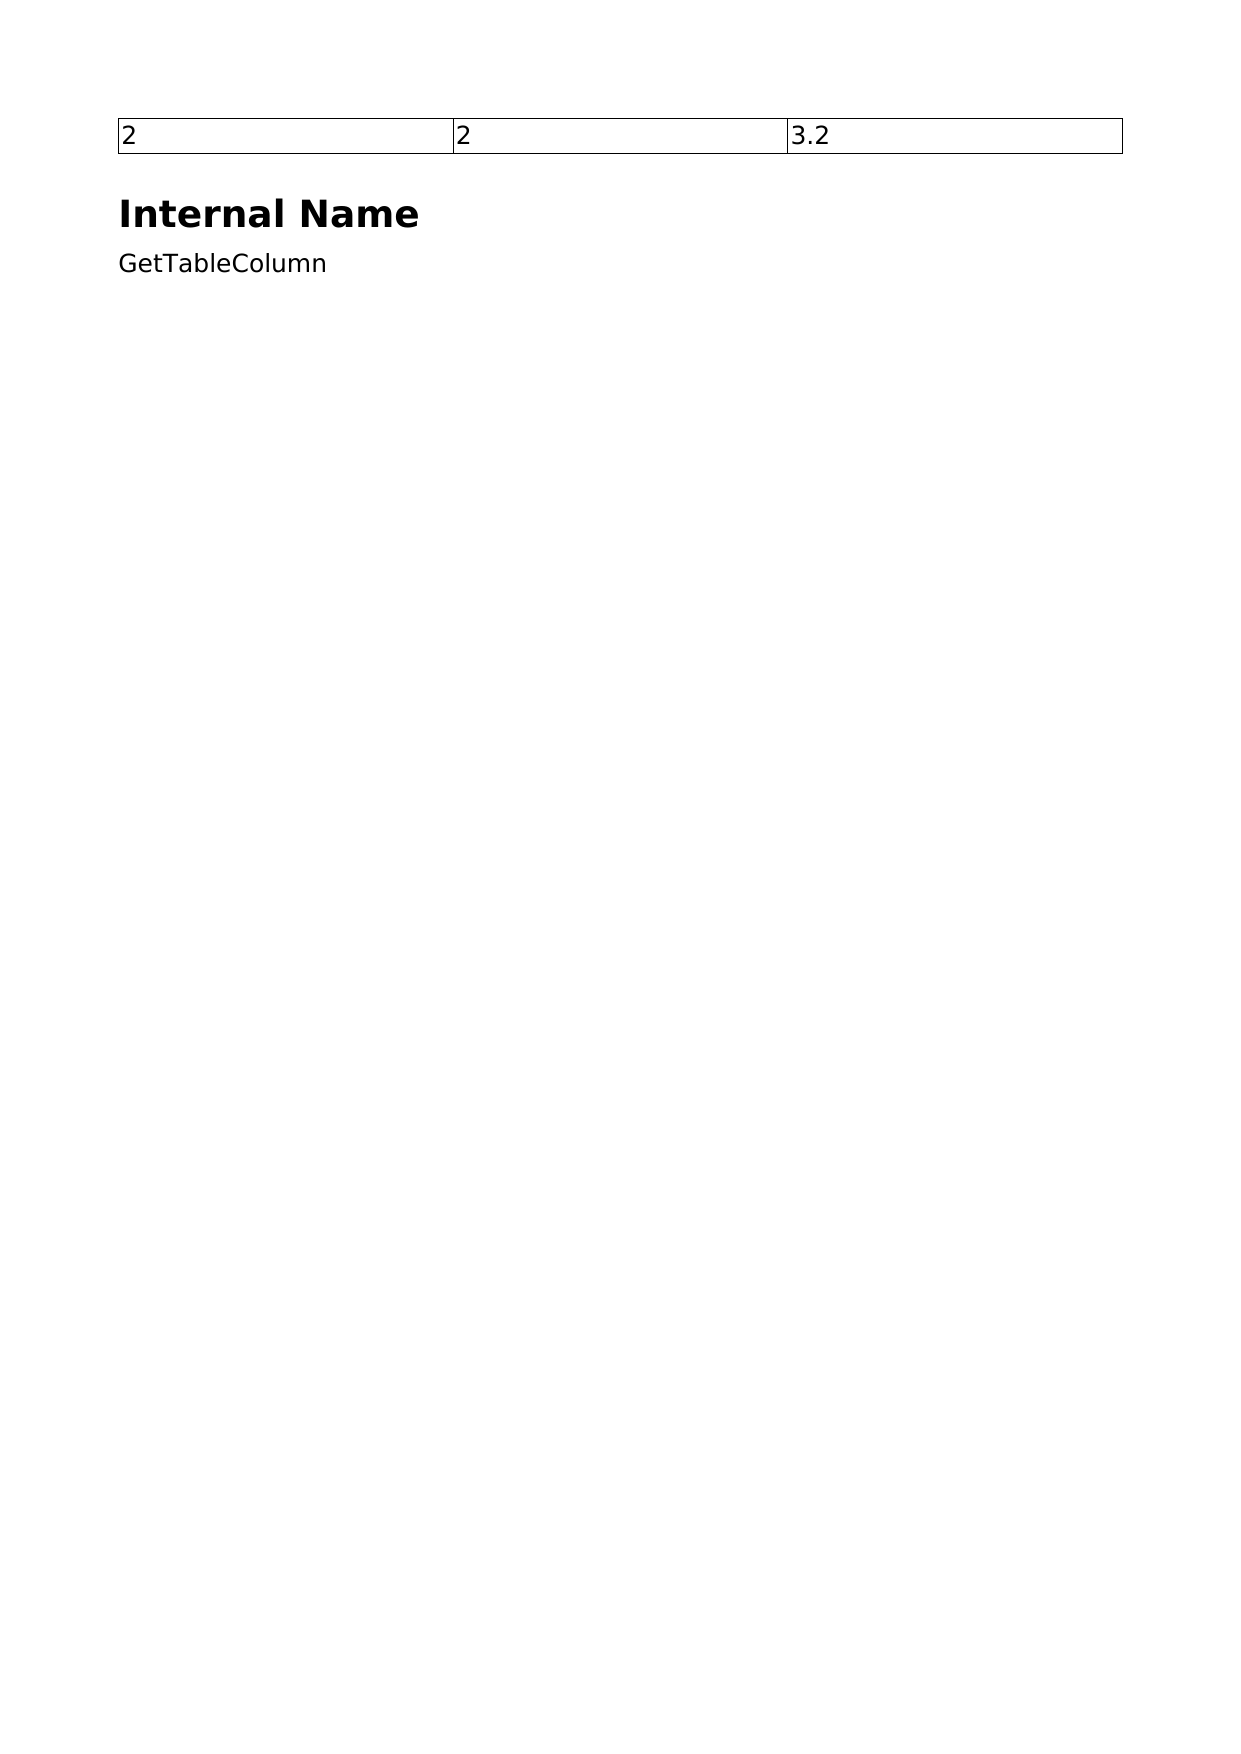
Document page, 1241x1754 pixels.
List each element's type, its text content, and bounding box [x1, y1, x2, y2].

table_cell 2 [119, 119, 453, 153]
text GetTableColumn [118, 249, 1122, 278]
subtitle Internal Name [118, 193, 1122, 237]
table_cell 2 [454, 119, 787, 153]
table_cell 3.2 [788, 119, 1122, 153]
